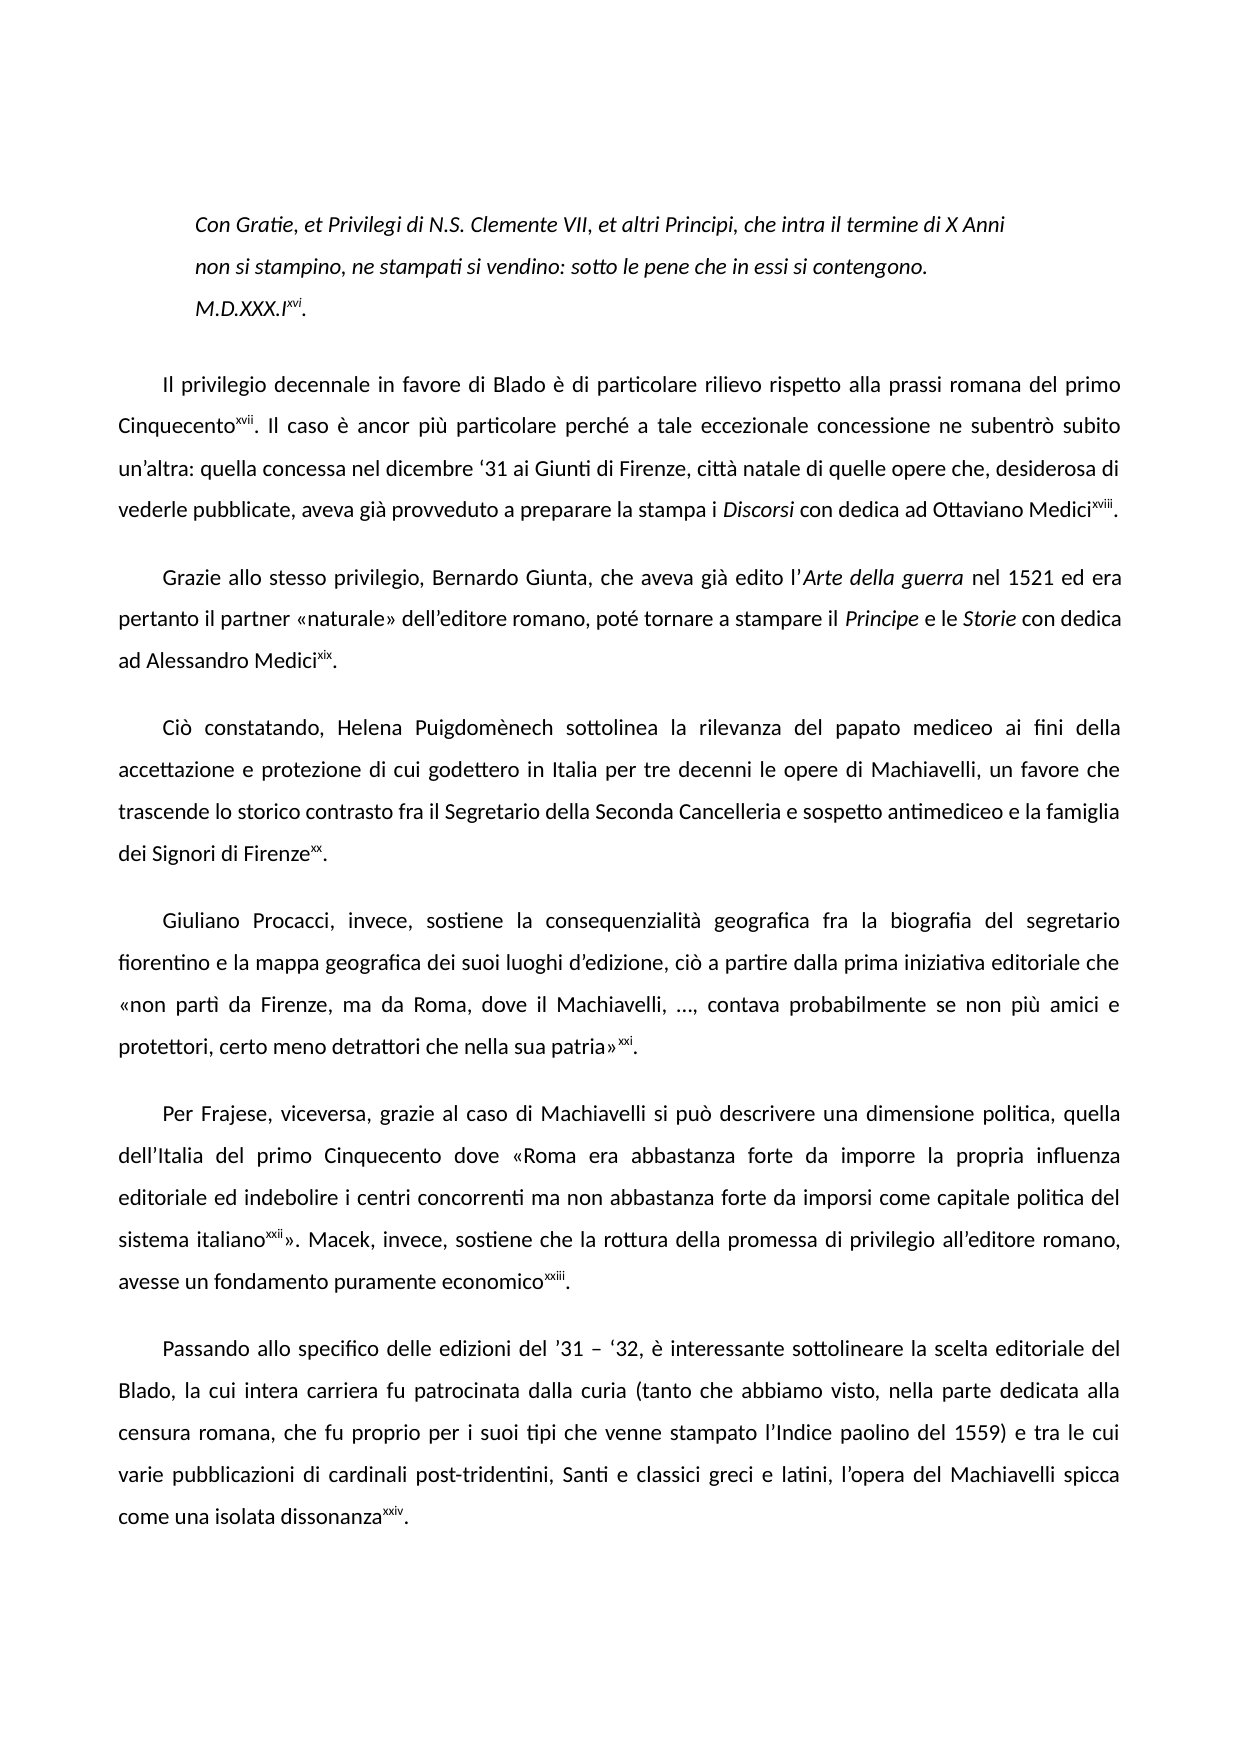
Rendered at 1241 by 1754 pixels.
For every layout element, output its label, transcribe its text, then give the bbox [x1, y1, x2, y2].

text Passando allo specifico delle edizioni del ’31 – ‘32, è interessante sottolineare la scelta editoriale del Blado, la cui intera carriera fu patrocinata dalla curia (tanto che abbiamo visto, nella parte dedicata alla censura romana, che fu proprio per i suoi tipi che venne stampato l’Indice paolino del 1559) e tra le cui varie pubblicazioni di cardinali post-tridentini, Santi e classici greci e latini, l’opera del Machiavelli spicca come una isolata dissonanza. [118, 1334, 1122, 1530]
text Per Frajese, viceversa, grazie al caso di Machiavelli si può descrivere una dimensione politica, quella dell’Italia del primo Cinquecento dove «Roma era abbastanza forte da imporre la propria influenza editoriale ed indebolire i centri concorrenti ma non abbastanza forte da imporsi come capitale politica del sistema italiano». Macek, invece, sostiene che la rottura della promessa di privilegio all’editore romano, avesse un fondamento puramente economico. [118, 1099, 1122, 1295]
text Grazie allo stesso privilegio, Bernardo Giunta, che aveva già edito l’Arte della guerra nel 1521 ed era pertanto il partner «naturale» dell’editore romano, poté tornare a stampare il Principe e le Storie con dedica ad Alessandro Medici. [118, 563, 1122, 674]
text Ciò constatando, Helena Puigdomènech sottolinea la rilevanza del papato mediceo ai fini della accettazione e protezione di cui godettero in Italia per tre decenni le opere di Machiavelli, un favore che trascende lo storico contrasto fra il Segretario della Seconda Cancelleria e sospetto antimediceo e la famiglia dei Signori di Firenze. [118, 713, 1122, 867]
text Giuliano Procacci, invece, sostiene la consequenzialità geografica fra la biografia del segretario fiorentino e la mappa geografica dei suoi luoghi d’edizione, ciò a partire dalla prima iniziativa editoriale che «non partì da Firenze, ma da Roma, dove il Machiavelli, …, contava probabilmente se non più amici e protettori, certo meno detrattori che nella sua patria». [118, 906, 1122, 1060]
text Con Gratie, et Privilegi di N.S. Clemente VII, et altri Principi, che intra il termine di X Anni non si stampino, ne stampati si vendino: sotto le pene che in essi si contengono. M.D.XXX.I. [195, 210, 1045, 322]
text Il privilegio decennale in favore di Blado è di particolare rilievo rispetto alla prassi romana del primo Cinquecento. Il caso è ancor più particolare perché a tale eccezionale concessione ne subentrò subito un’altra: quella concessa nel dicembre ‘31 ai Giunti di Firenze, città natale di quelle opere che, desiderosa di vederle pubblicate, aveva già provveduto a preparare la stampa i Discorsi con dedica ad Ottaviano Medici. [118, 370, 1122, 524]
